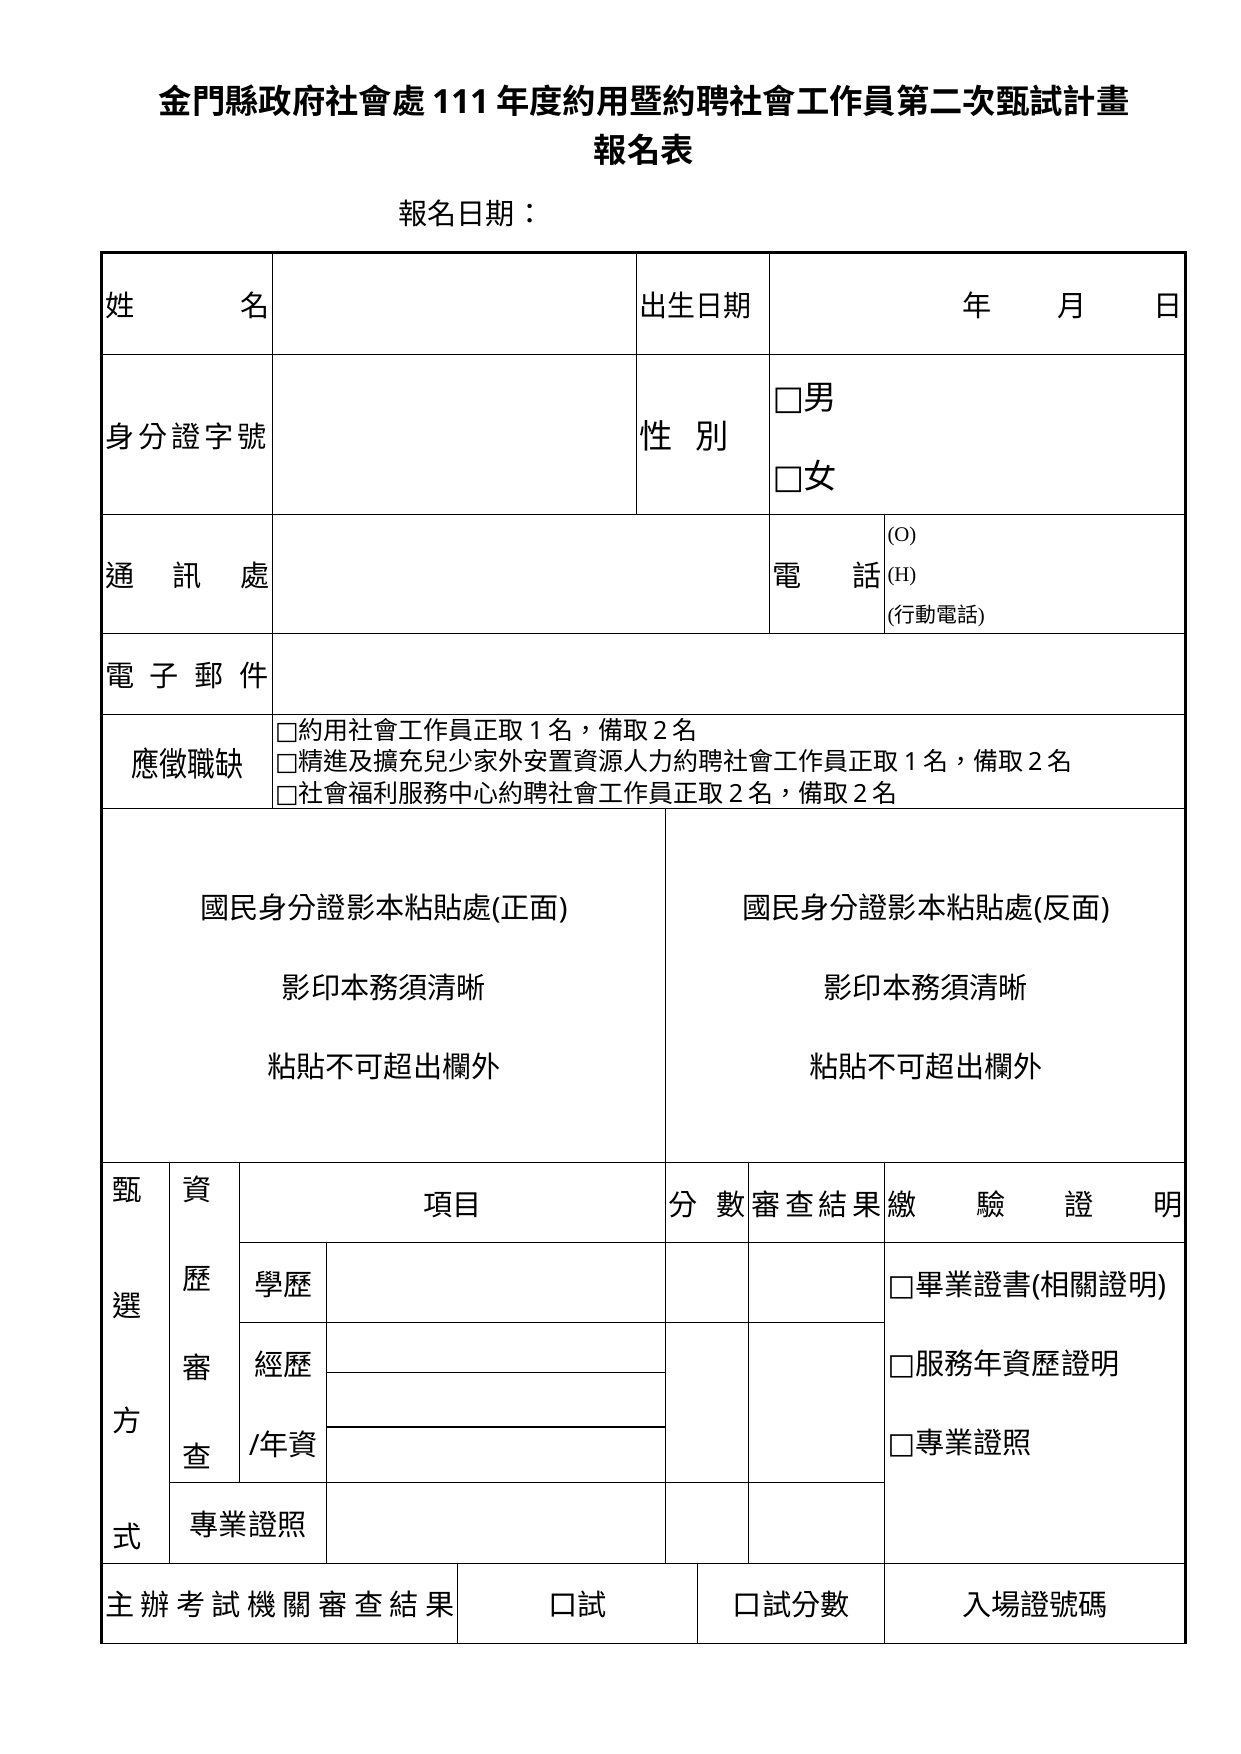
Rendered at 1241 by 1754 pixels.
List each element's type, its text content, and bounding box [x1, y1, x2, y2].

table_cell [749, 1243, 884, 1322]
text 金門縣政府社會處111年度約用暨約聘社會工作員第二次甄試計畫 [106, 75, 1181, 124]
table_cell 經歷 /年資 [240, 1323, 326, 1482]
table_cell 國民身分證影本粘貼處(反面) 影印本務須清晰 粘貼不可超出欄外 [666, 809, 1184, 1162]
table_cell [749, 1323, 884, 1482]
text 報名日期： [106, 172, 1181, 251]
table_header [273, 254, 636, 354]
table_cell 審查結果 [749, 1163, 884, 1242]
table_cell 身分證字號 [103, 355, 272, 513]
table_header 年 月 日 [770, 254, 1184, 354]
table_cell [327, 1323, 665, 1372]
table_cell [327, 1483, 665, 1562]
table_cell 性別 [637, 355, 769, 513]
table_cell 主辦考試機關審查結果 [103, 1564, 457, 1643]
table_cell 通訊處 [103, 515, 272, 633]
table_cell 應徵職缺 [103, 715, 272, 808]
table_cell [273, 634, 1184, 713]
table_cell □約用社會工作員正取1名，備取2名 □精進及擴充兒少家外安置資源人力約聘社會工作員正取1名，備取2名 □社會福利服務中心約聘社會工作員正取2名，備取2名 [273, 715, 1184, 808]
table_cell □畢業證書(相關證明) □服務年資歷證明 □專業證照 [885, 1243, 1184, 1562]
table_cell (O) (H) (行動電話) [885, 515, 1184, 633]
table_cell [666, 1323, 748, 1482]
table_cell [327, 1373, 665, 1426]
table_cell 國民身分證影本粘貼處(正面) 影印本務須清晰 粘貼不可超出欄外 [103, 809, 665, 1162]
table_cell 項目 [240, 1163, 665, 1242]
table_cell [666, 1483, 748, 1562]
table_cell 口試 [458, 1564, 697, 1643]
table_cell 口試分數 [698, 1564, 884, 1643]
table_cell 學歷 [240, 1243, 326, 1322]
table_cell [273, 515, 769, 633]
table_cell 專業證照 [170, 1483, 326, 1562]
text 報名表 [106, 124, 1181, 172]
table_header 出生日期 [637, 254, 769, 354]
table_cell 資歷審查 [170, 1163, 239, 1482]
table_cell [666, 1243, 748, 1322]
table_cell 電子郵件 [103, 634, 272, 713]
table_cell 甄選方式 [103, 1163, 169, 1562]
table_cell 入場證號碼 [885, 1564, 1184, 1643]
table_cell 分數 [666, 1163, 748, 1242]
table_cell □男 □女 [770, 355, 1184, 513]
table_header 姓名 [103, 254, 272, 354]
table_cell [273, 355, 636, 513]
table_cell 繳驗證明 [885, 1163, 1184, 1242]
table_cell [327, 1428, 665, 1482]
table_cell [327, 1243, 665, 1322]
table_cell [749, 1483, 884, 1562]
table_cell 電話 [770, 515, 884, 633]
